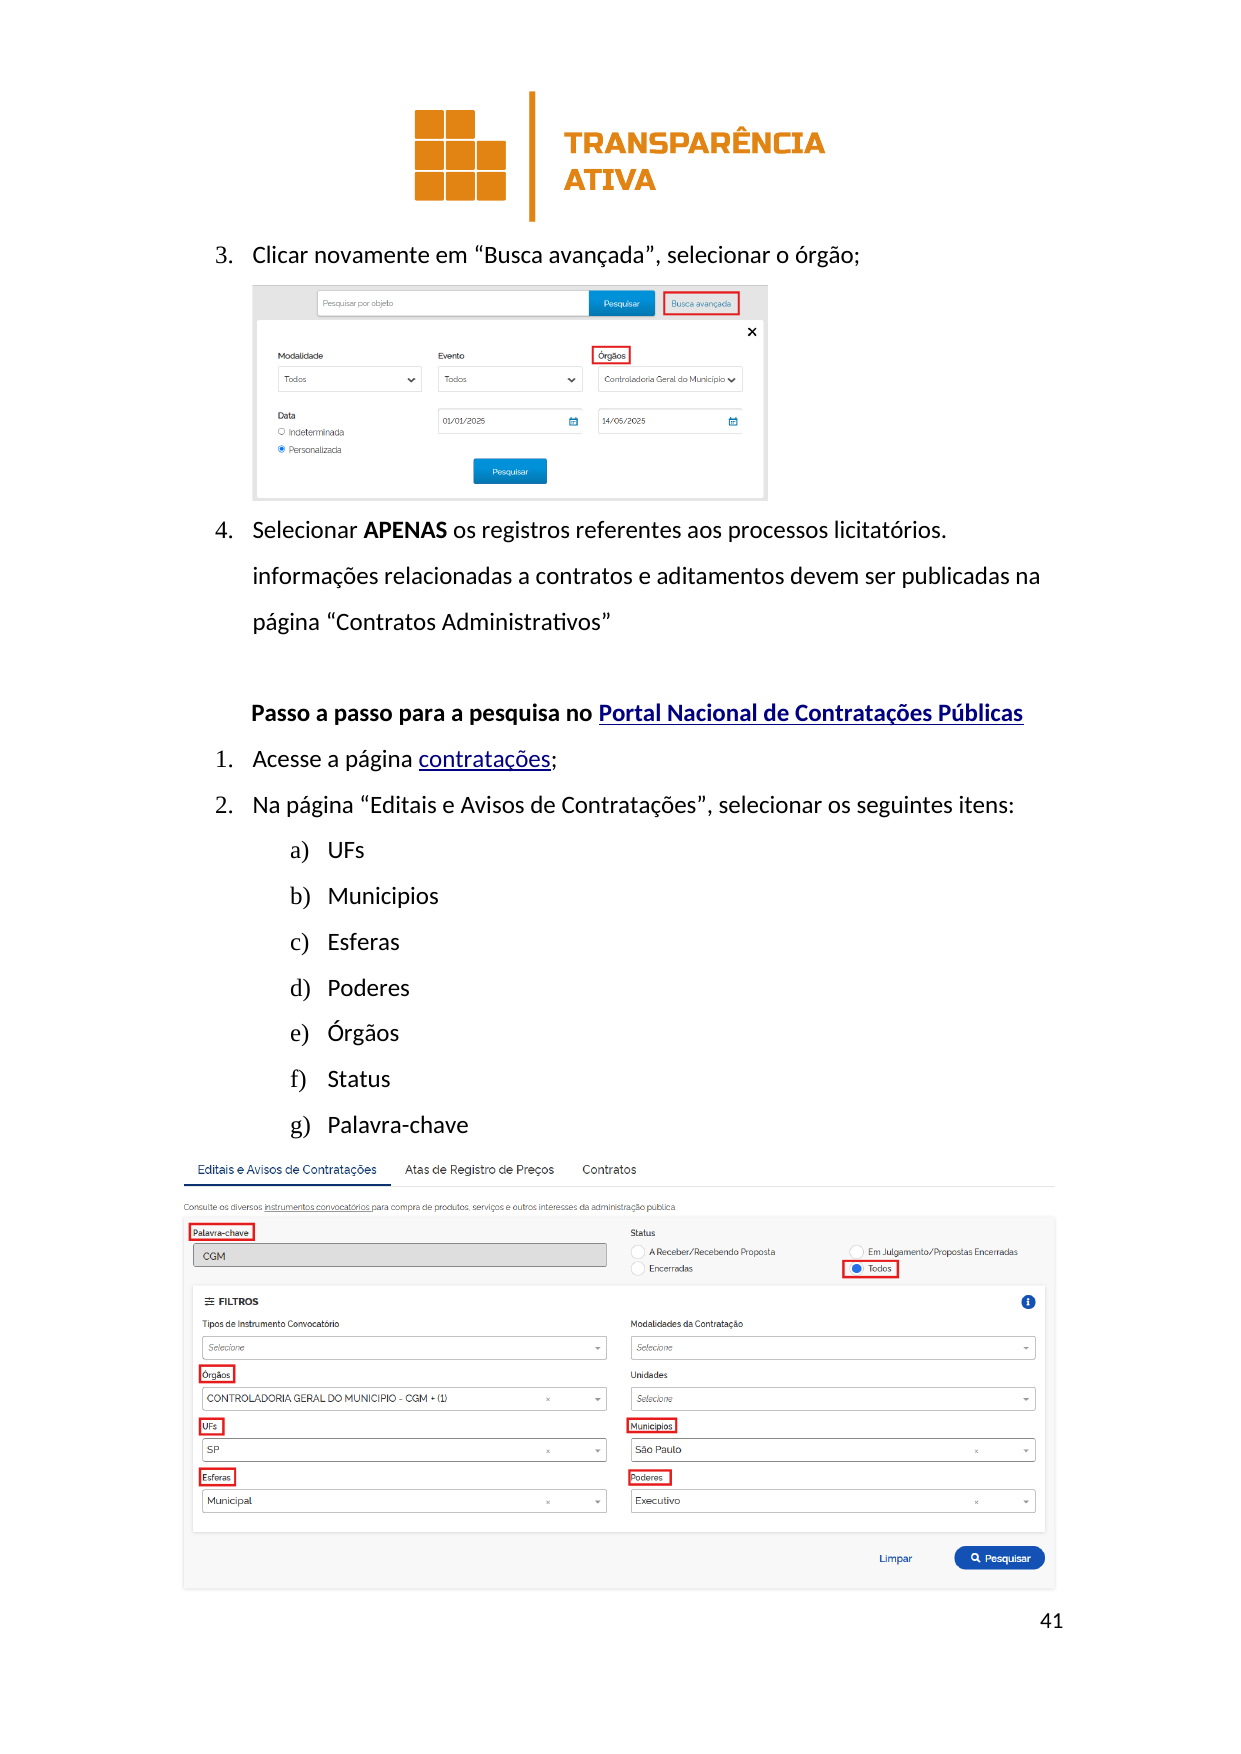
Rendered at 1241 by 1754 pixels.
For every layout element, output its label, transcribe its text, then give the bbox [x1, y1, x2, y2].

list Esferas [290, 926, 1063, 957]
list Palavra-chave [290, 1109, 1063, 1139]
list Acesse a página contratações; [215, 743, 1063, 774]
list UFs [290, 835, 1063, 865]
list Selecionar APENAS os registros referentes aos processos licitatórios. informações relacionadas a contratos e aditamentos devem ser publicadas na página “Contratos Administrativos” [215, 514, 1063, 637]
list Clicar novamente em “Busca avançada”, selecionar o órgão; [215, 240, 1063, 500]
list Municipios [290, 880, 1063, 911]
list Na página “Editais e Avisos de Contratações”, selecionar os seguintes itens: [215, 789, 1063, 819]
list Poderes [290, 972, 1063, 1002]
list Status [290, 1063, 1063, 1094]
list Órgãos [290, 1018, 1063, 1048]
text Passo a passo para a pesquisa no Portal Nacional de Contratações Públicas [177, 697, 1063, 728]
